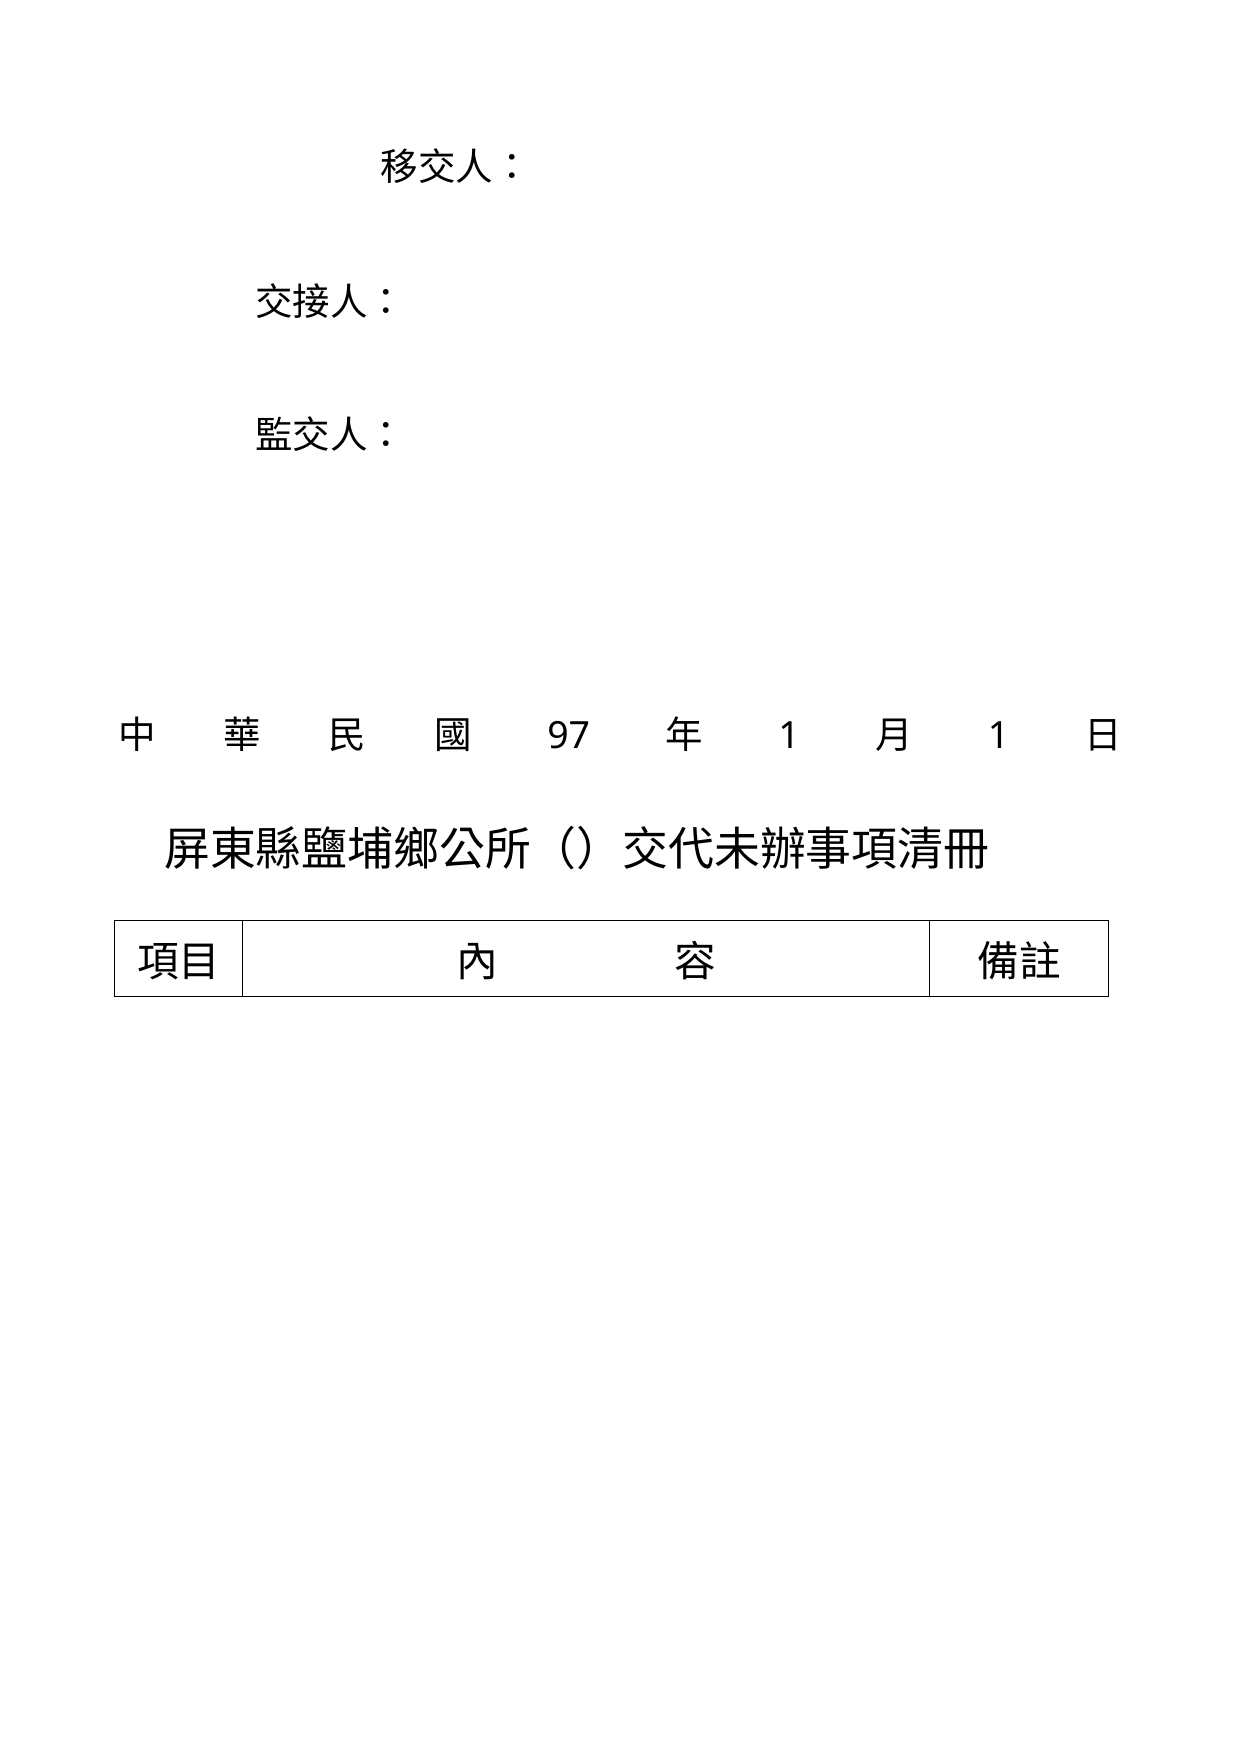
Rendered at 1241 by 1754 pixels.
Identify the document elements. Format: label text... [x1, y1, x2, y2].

text 移交人： [118, 127, 1122, 202]
table_header 備註 [930, 921, 1108, 996]
table_header 內 容 [243, 921, 929, 996]
text 屏東縣鹽埔鄉公所（）交代未辦事項清冊 [118, 808, 1122, 883]
table_header 項目 [115, 921, 242, 996]
text 交接人： [118, 261, 1122, 336]
text 監交人： [118, 395, 1122, 470]
text 中華民國97年1月1日 [118, 695, 1122, 770]
